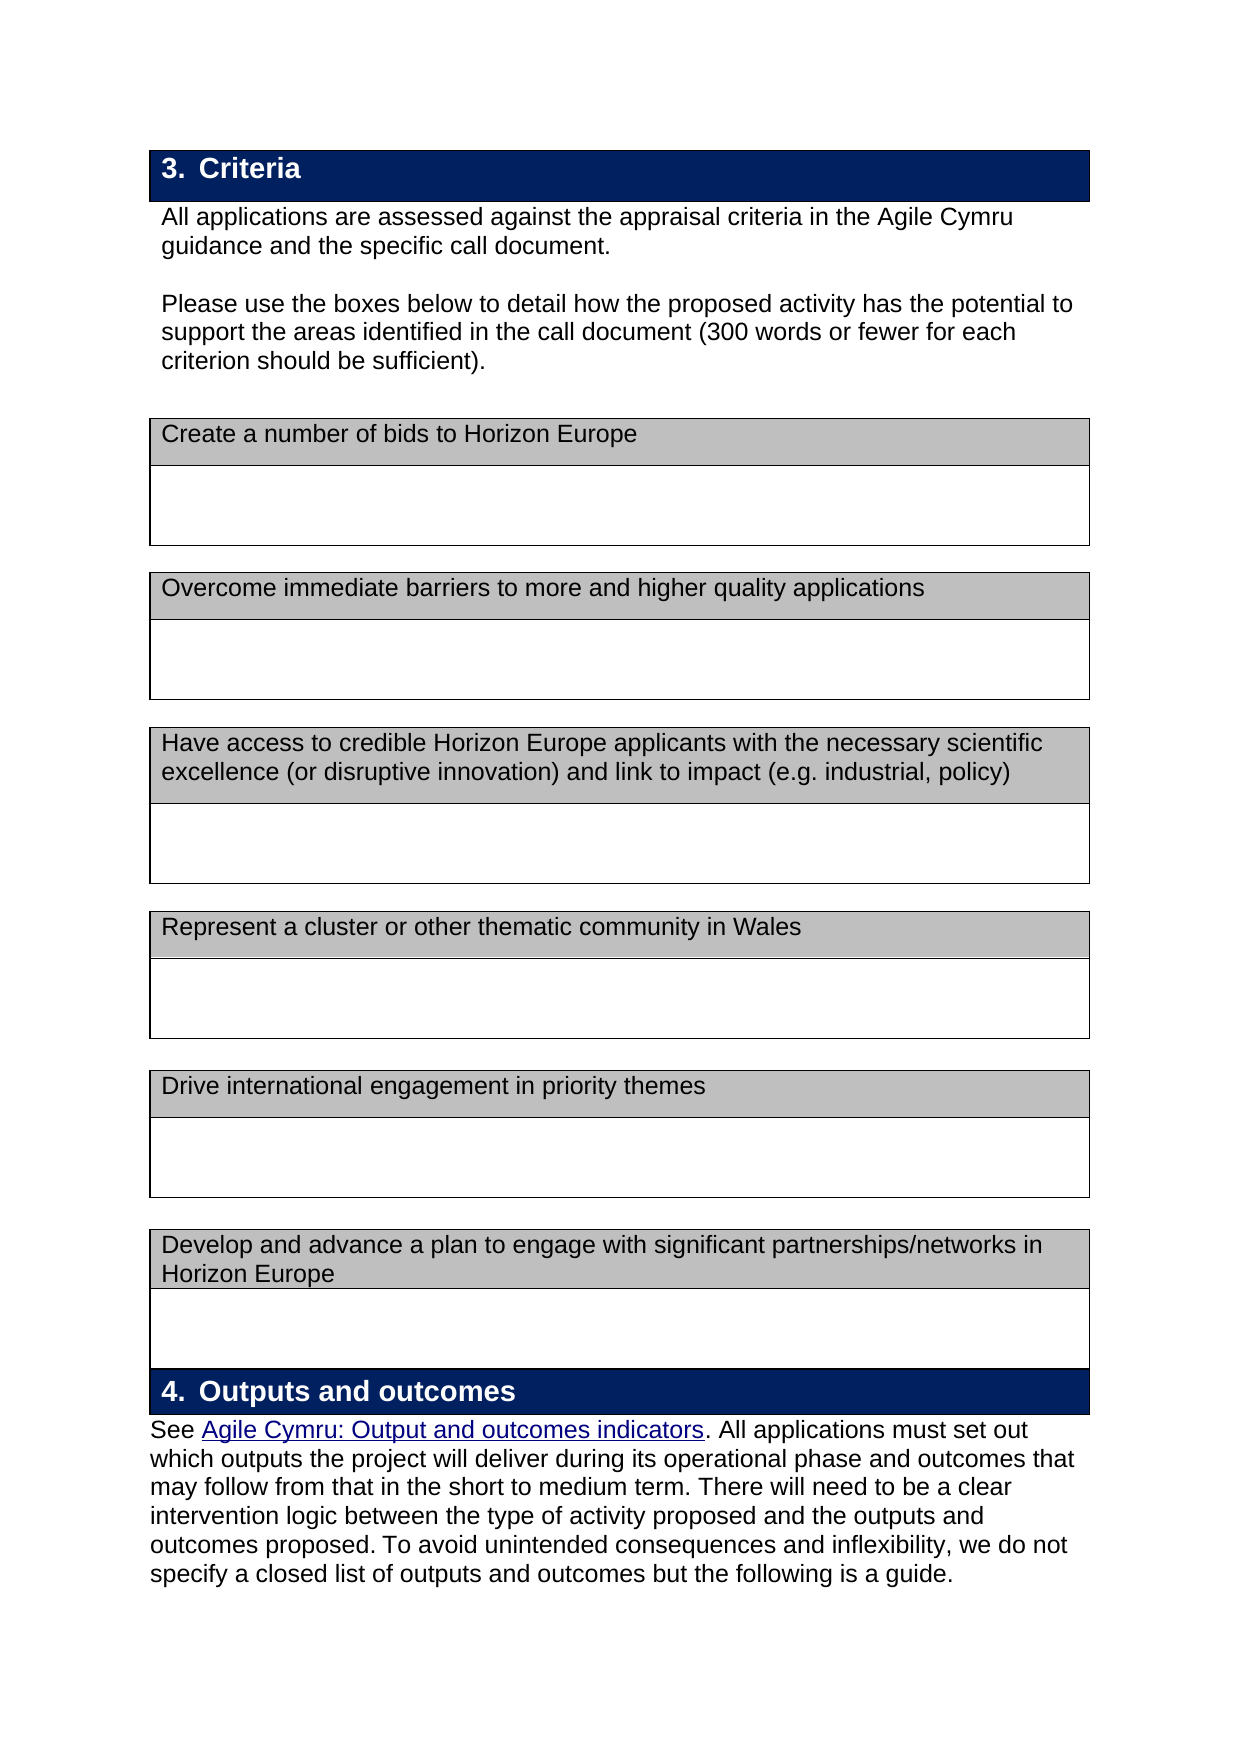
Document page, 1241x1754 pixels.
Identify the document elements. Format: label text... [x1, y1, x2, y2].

table_cell [151, 466, 1089, 545]
table_cell All applications are assessed against the appraisal criteria in the Agile Cymru guidance and the specific call document. Please use the boxes below to detail how the proposed activity has the potential to support the areas identified in the call document (300 words or fewer for each criterion should be sufficient). [150, 202, 1089, 391]
table_cell [151, 1118, 1089, 1197]
text See Agile Cymru: Output and outcomes indicators. All applications must set out which outputs the project will deliver during its operational phase and outcomes that may follow from that in the short to medium term. There will need to be a clear intervention logic between the type of activity proposed and the outputs and outcomes proposed. To avoid unintended consequences and inflexibility, we do not specify a closed list of outputs and outcomes but the following is a guide. [150, 1415, 1090, 1588]
table_header Drive international engagement in priority themes [151, 1071, 1089, 1117]
table_cell [151, 804, 1089, 883]
table_header Represent a cluster or other thematic community in Wales [151, 912, 1089, 957]
table_cell [151, 620, 1089, 699]
table_header Create a number of bids to Horizon Europe [151, 419, 1089, 465]
table_header Develop and advance a plan to engage with significant partnerships/networks in Horizon Europe [151, 1230, 1089, 1288]
table_header Outputs and outcomes [151, 1370, 1089, 1414]
table_header Criteria [151, 151, 1089, 201]
table_cell [151, 959, 1089, 1038]
table_header Have access to credible Horizon Europe applicants with the necessary scientific excellence (or disruptive innovation) and link to impact (e.g. industrial, policy) [151, 728, 1089, 803]
table_header Overcome immediate barriers to more and higher quality applications [151, 573, 1089, 619]
table_cell [151, 1289, 1089, 1368]
